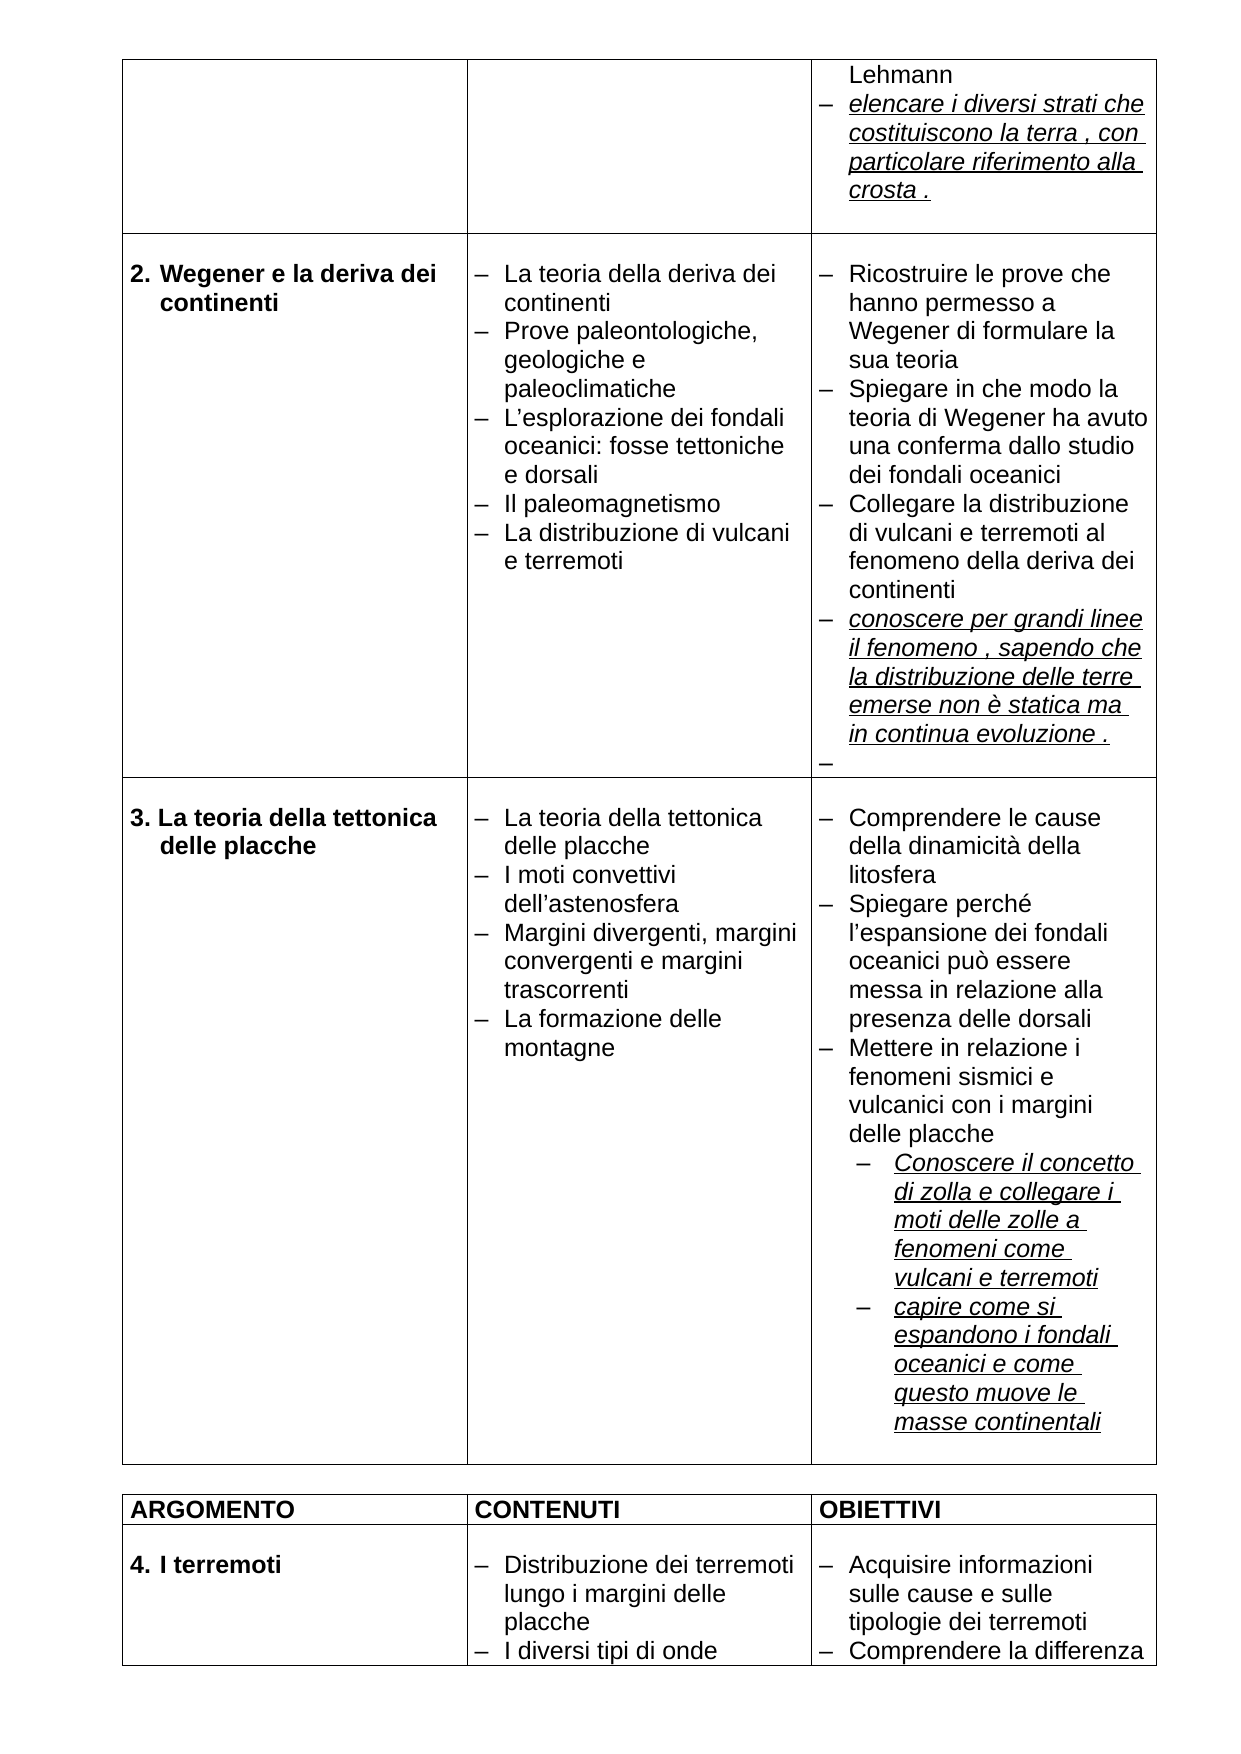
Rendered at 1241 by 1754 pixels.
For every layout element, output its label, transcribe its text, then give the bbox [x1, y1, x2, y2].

table_cell [468, 60, 811, 233]
table_cell – Acquisire informazioni sulle cause e sulle tipologie dei terremoti – Comprendere la differenza [812, 1525, 1156, 1665]
table_header contenuti [468, 1495, 811, 1524]
table_cell – Distribuzione dei terremoti lungo i margini delle placche – I diversi tipi di onde [468, 1525, 811, 1665]
table_cell [123, 60, 467, 233]
table_cell 4. I terremoti [123, 1525, 467, 1665]
table_cell 3. La teoria della tettonica delle placche [123, 778, 467, 1464]
table_header argomento [123, 1495, 467, 1524]
table_cell – Comprendere le cause della dinamicità della litosfera – Spiegare perché l’espansione dei fondali oceanici può essere messa in relazione alla presenza delle dorsali Mettere in relazione i fenomeni sismici e vulcanici con i margini delle placche Conoscere il concetto di zolla e collegare i moti delle zolle a fenomeni come vulcani e terremoti capire come si espandono i fondali oceanici e come questo muove le masse continentali [812, 778, 1156, 1464]
table_cell 2. Wegener e la deriva dei continenti [123, 234, 467, 777]
table_header obiettivi [812, 1495, 1156, 1524]
table_cell – La teoria della deriva dei continenti – Prove paleontologiche, geologiche e paleoclimatiche – L’esplorazione dei fondali oceanici: fosse tettoniche e dorsali – Il paleomagnetismo – La distribuzione di vulcani e terremoti [468, 234, 811, 777]
table_cell – Ricostruire le prove che hanno permesso a Wegener di formulare la sua teoria – Spiegare in che modo la teoria di Wegener ha avuto una conferma dallo studio dei fondali oceanici Collegare la distribuzione di vulcani e terremoti al fenomeno della deriva dei continenti conoscere per grandi linee il fenomeno , sapendo che la distribuzione delle terre emerse non è statica ma in continua evoluzione . [812, 234, 1156, 777]
table_cell – Comprendere che la struttura interna della Terra presenta strati di diversa composizione – Descrivere le caratteristiche della crosta, del mantello e del nucleo Distinguere tra la discontinuità di Moho e di Lehmann elencare i diversi strati che costituiscono la terra , con particolare riferimento alla crosta . [812, 60, 1156, 233]
table_cell – La teoria della tettonica delle placche – I moti convettivi dell’astenosfera – Margini divergenti, margini convergenti e margini trascorrenti – La formazione delle montagne [468, 778, 811, 1464]
